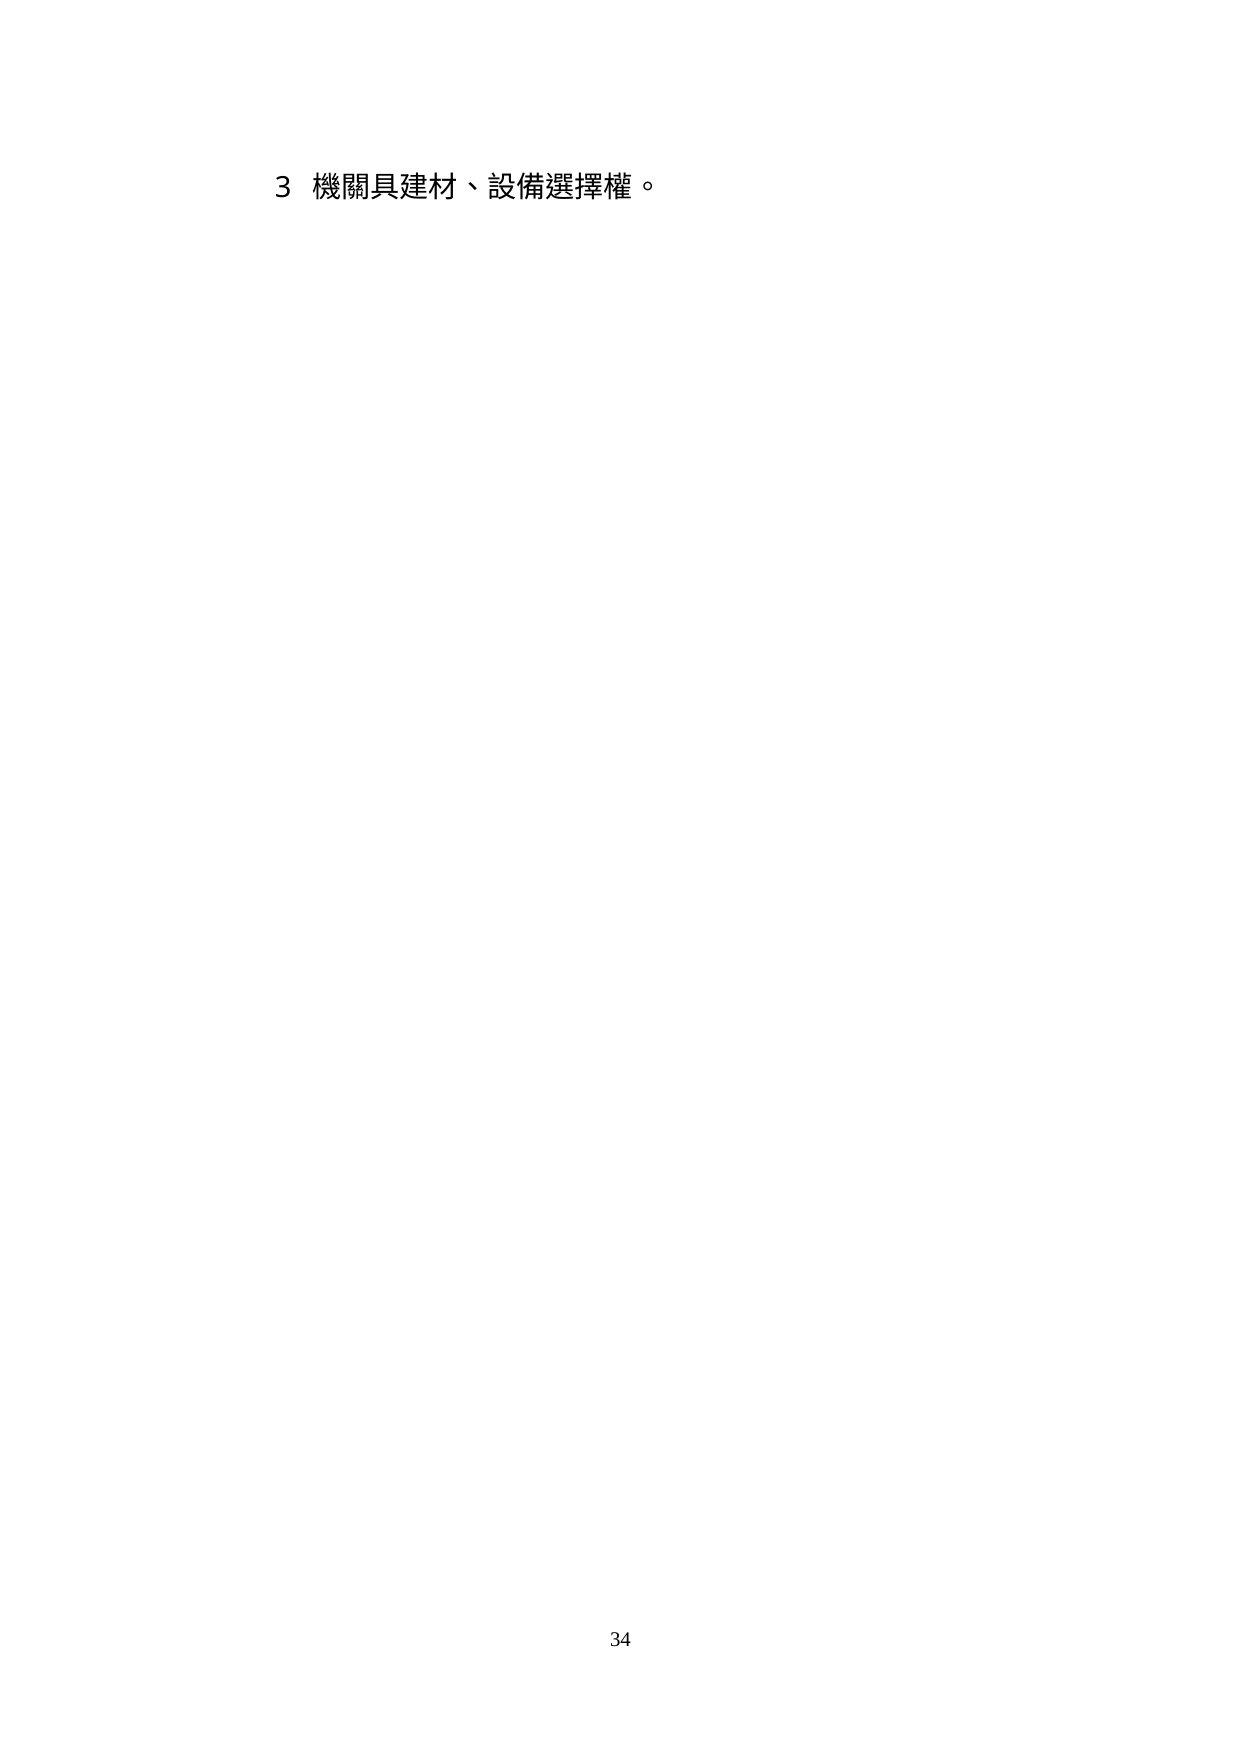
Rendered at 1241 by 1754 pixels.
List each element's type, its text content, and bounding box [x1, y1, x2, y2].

list 機關具建材、設備選擇權。 [274, 164, 1092, 206]
